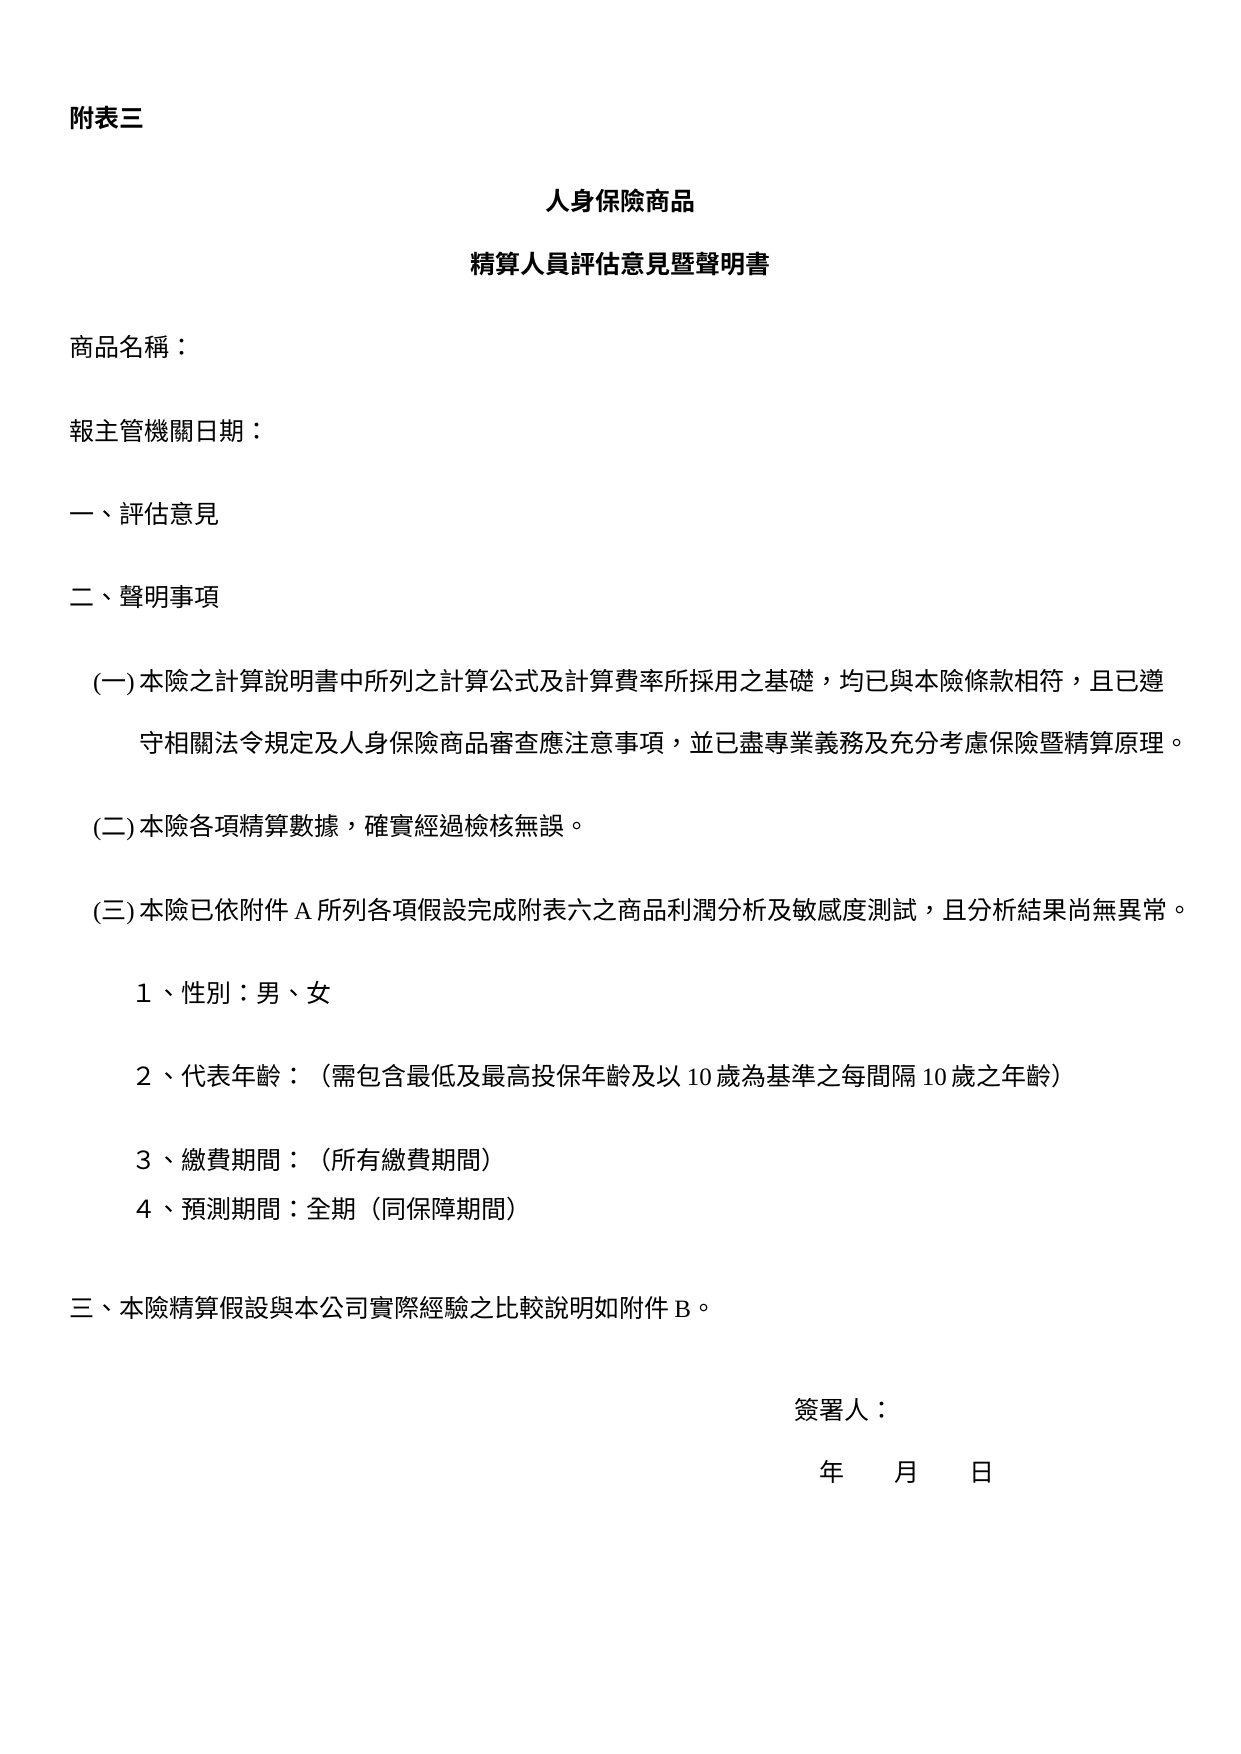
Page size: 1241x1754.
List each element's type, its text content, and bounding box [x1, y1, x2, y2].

text 二、聲明事項 [69, 554, 1171, 617]
text 人身保險商品 精算人員評估意見暨聲明書 [69, 158, 1171, 283]
text (一) 本險之計算說明書中所列之計算公式及計算費率所採用之基礎，均已與本險條款相符，且已遵守相關法令規定及人身保險商品審查應注意事項，並已盡專業義務及充分考慮保險暨精算原理。 [93, 637, 1171, 762]
text 一、評估意見 [69, 471, 1171, 533]
text 附表三 [69, 75, 1171, 137]
text ３、繳費期間：（所有繳費期間） [132, 1117, 1171, 1179]
text 商品名稱： [69, 304, 1171, 367]
text (三) 本險已依附件A所列各項假設完成附表六之商品利潤分析及敏感度測試，且分析結果尚無異常。 [93, 867, 1171, 929]
text (二) 本險各項精算數據，確實經過檢核無誤。 [93, 783, 1171, 846]
text 報主管機關日期： [69, 387, 1171, 450]
text 三、本險精算假設與本公司實際經驗之比較說明如附件B。 [69, 1265, 1171, 1327]
text 年 月 日 [69, 1429, 1171, 1492]
text １、性別：男、女 [132, 950, 1171, 1012]
text ４、預測期間：全期（同保障期間） [132, 1189, 1171, 1226]
text 簽署人： [69, 1367, 1171, 1429]
text ２、代表年齡：（需包含最低及最高投保年齡及以10歲為基準之每間隔10歲之年齡） [132, 1033, 1171, 1096]
